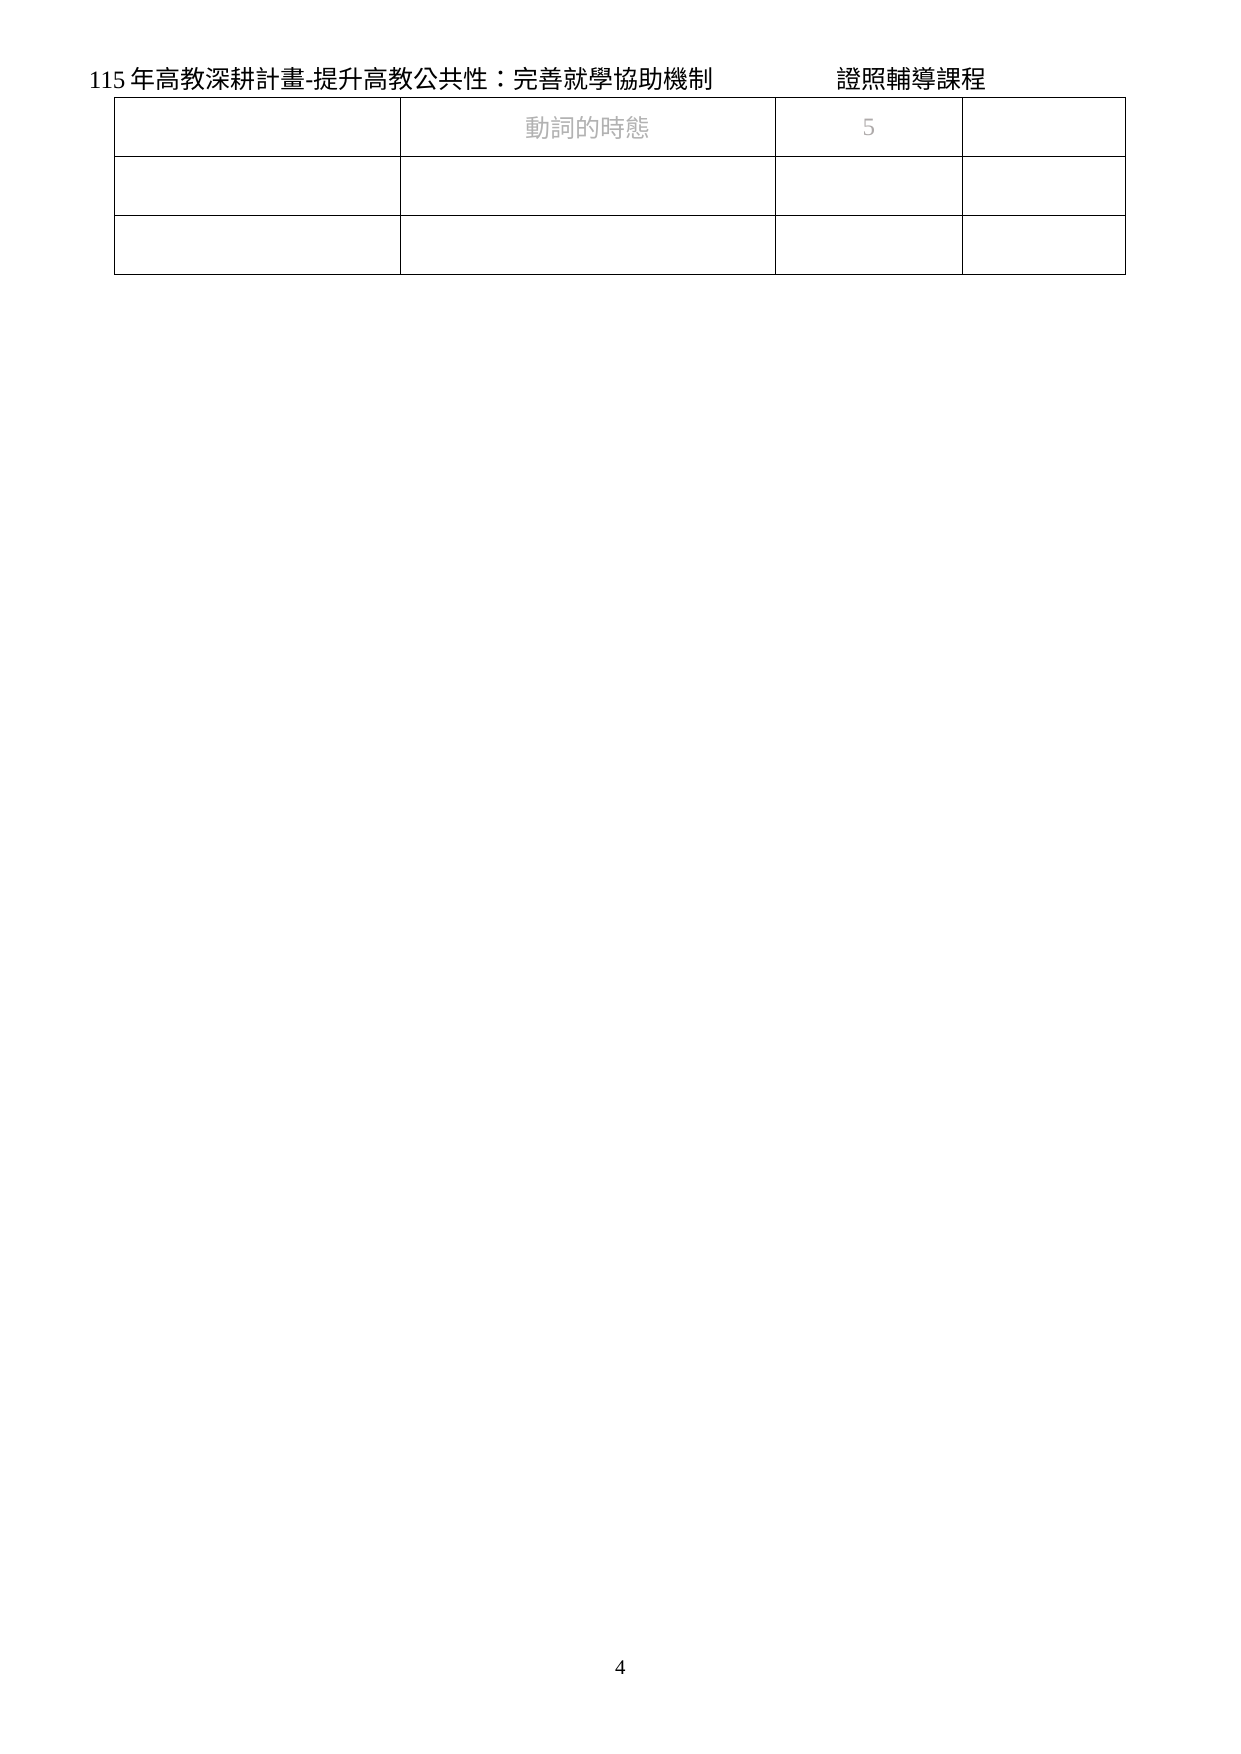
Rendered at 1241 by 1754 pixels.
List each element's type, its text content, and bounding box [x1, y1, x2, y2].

table_cell [401, 216, 775, 274]
table_cell [963, 98, 1125, 156]
table_cell [963, 216, 1125, 274]
table_cell [776, 216, 962, 274]
table_cell [115, 216, 400, 274]
table_cell 動詞的時態 [401, 98, 775, 156]
table_cell [963, 157, 1125, 215]
table_cell 5 [776, 98, 962, 156]
table_cell [115, 157, 400, 215]
table_cell [776, 157, 962, 215]
table_cell [115, 98, 400, 156]
table_cell [401, 157, 775, 215]
